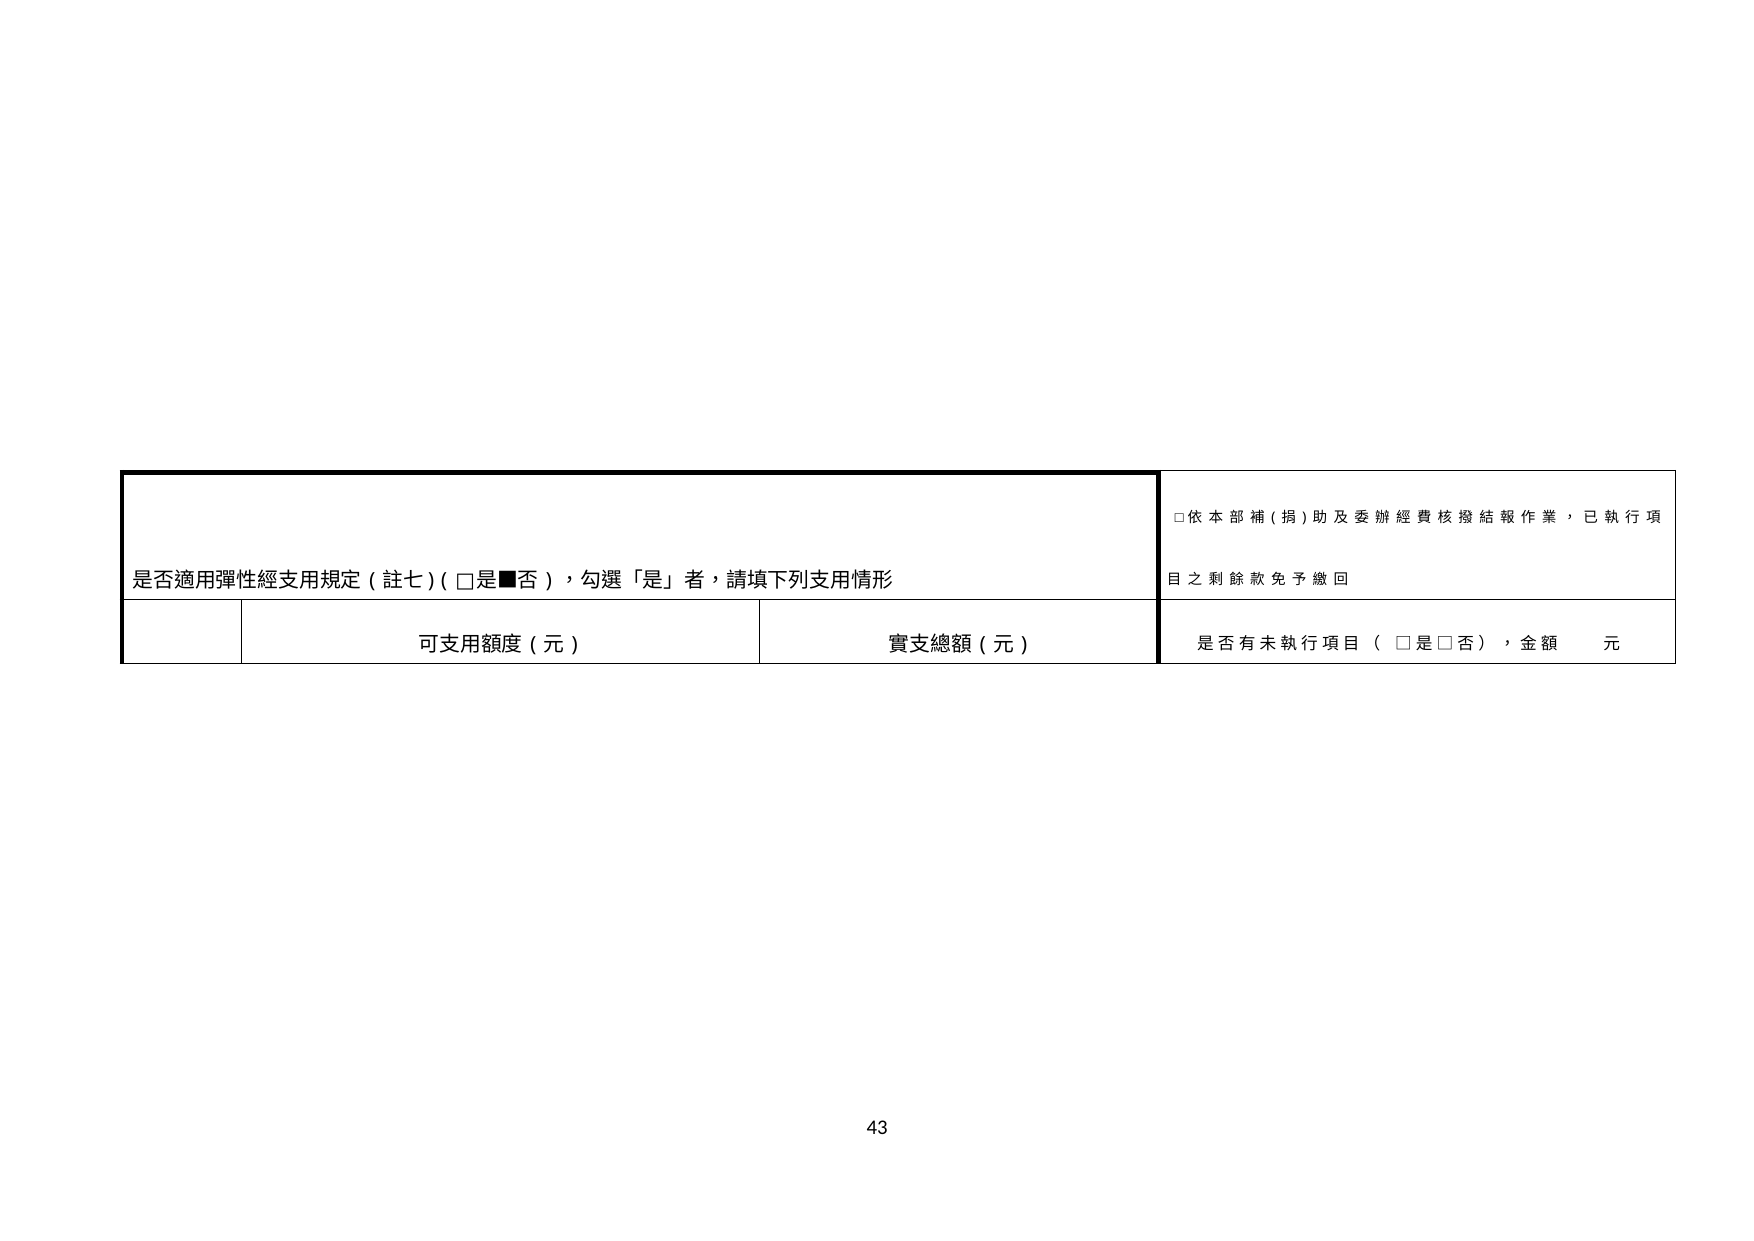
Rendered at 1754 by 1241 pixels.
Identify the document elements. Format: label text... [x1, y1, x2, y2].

table_cell □依本部補(捐)助及委辦經費核撥結報作業，已執行項目之剩餘款免予繳回 [1161, 471, 1675, 599]
table_cell 可支用額度(元) [242, 600, 759, 663]
table_cell 實支總額(元) [760, 600, 1156, 663]
table_cell 是否適用彈性經支用規定(註七)( □是■否)，勾選「是」者，請填下列支用情形 [124, 475, 1156, 599]
table_cell [124, 600, 241, 663]
table_cell 是否有未執行項目（ □是□否），金額 元 [1161, 600, 1675, 663]
